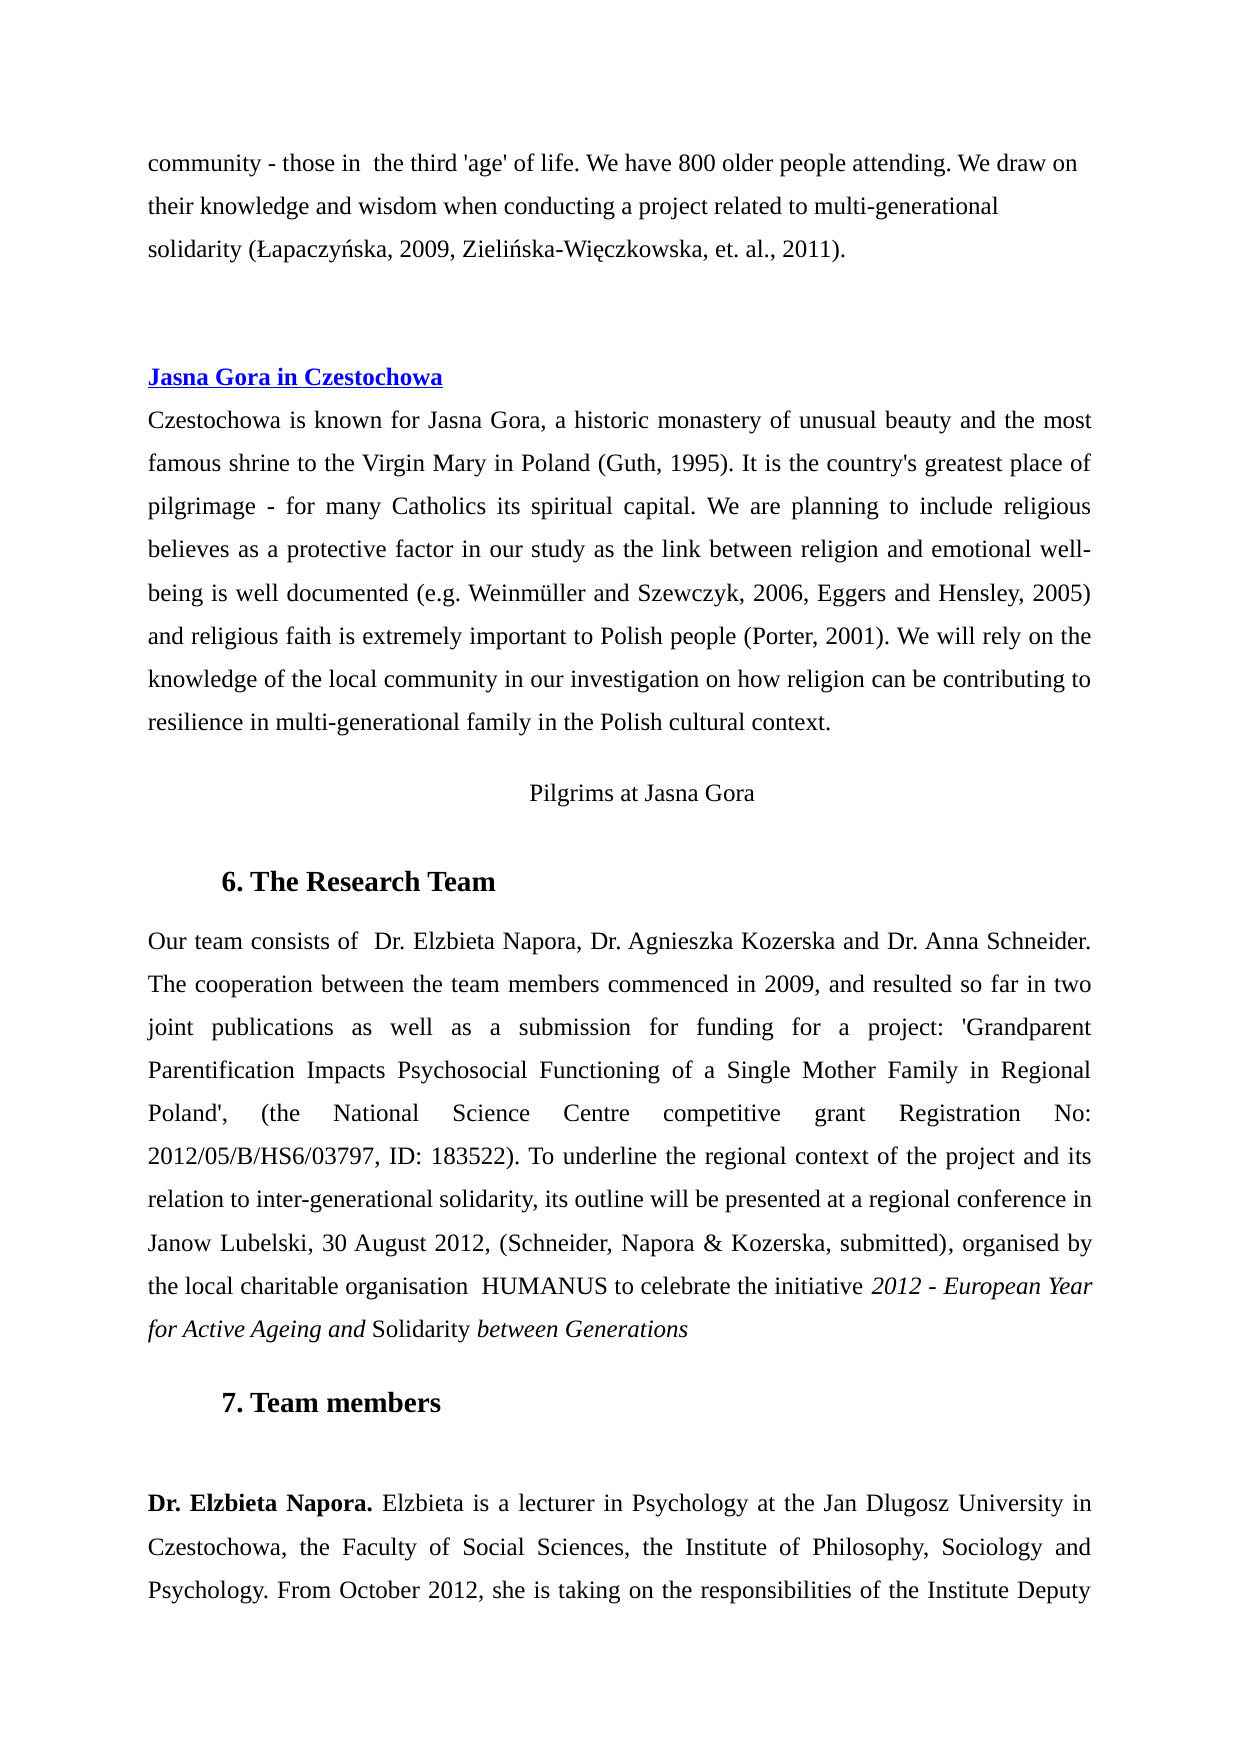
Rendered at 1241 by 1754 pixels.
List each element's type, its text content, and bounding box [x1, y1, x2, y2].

text Pilgrims at Jasna Gora [148, 778, 1093, 807]
text 7. Team members [148, 1385, 1093, 1418]
text 6. The Research Team [148, 864, 1093, 898]
text Dr. Elzbieta Napora. Elzbieta is a lecturer in Psychology at the Jan Dlugosz University in Czestochowa, the Faculty of Social Sciences, the Institute of Philosophy, Sociology and Psychology. From October 2012, she is taking on the responsibilities of the Institute Deputy [148, 1488, 1093, 1603]
text Czestochowa is known for Jasna Gora, a historic monastery of unusual beauty and the most famous shrine to the Virgin Mary in Poland (Guth, 1995). It is the country's greatest place of pilgrimage - for many Catholics its spiritual capital. We are planning to include religious believes as a protective factor in our study as the link between religion and emotional well-being is well documented (e.g. Weinmüller and Szewczyk, 2006, Eggers and Hensley, 2005) and religious faith is extremely important to Polish people (Porter, 2001). We will rely on the knowledge of the local community in our investigation on how religion can be contributing to resilience in multi-generational family in the Polish cultural context. [148, 405, 1093, 736]
text Jasna Gora in Czestochowa [148, 362, 1093, 391]
text Our team consists of Dr. Elzbieta Napora, Dr. Agnieszka Kozerska and Dr. Anna Schneider. The cooperation between the team members commenced in 2009, and resulted so far in two joint publications as well as a submission for funding for a project: 'Grandparent Parentification Impacts Psychosocial Functioning of a Single Mother Family in Regional Poland', (the National Science Centre competitive grant Registration No: 2012/05/B/HS6/03797, ID: 183522). To underline the regional context of the project and its relation to inter-generational solidarity, its outline will be presented at a regional conference in Janow Lubelski, 30 August 2012, (Schneider, Napora & Kozerska, submitted), organised by the local charitable organisation HUMANUS to celebrate the initiative 2012 - European Year for Active Ageing and Solidarity between Generations [148, 926, 1093, 1343]
text community - those in the third 'age' of life. We have 800 older people attending. We draw on their knowledge and wisdom when conducting a project related to multi-generational solidarity (Łapaczyńska, 2009, Zielińska-Więczkowska, et. al., 2011). [148, 148, 1093, 263]
